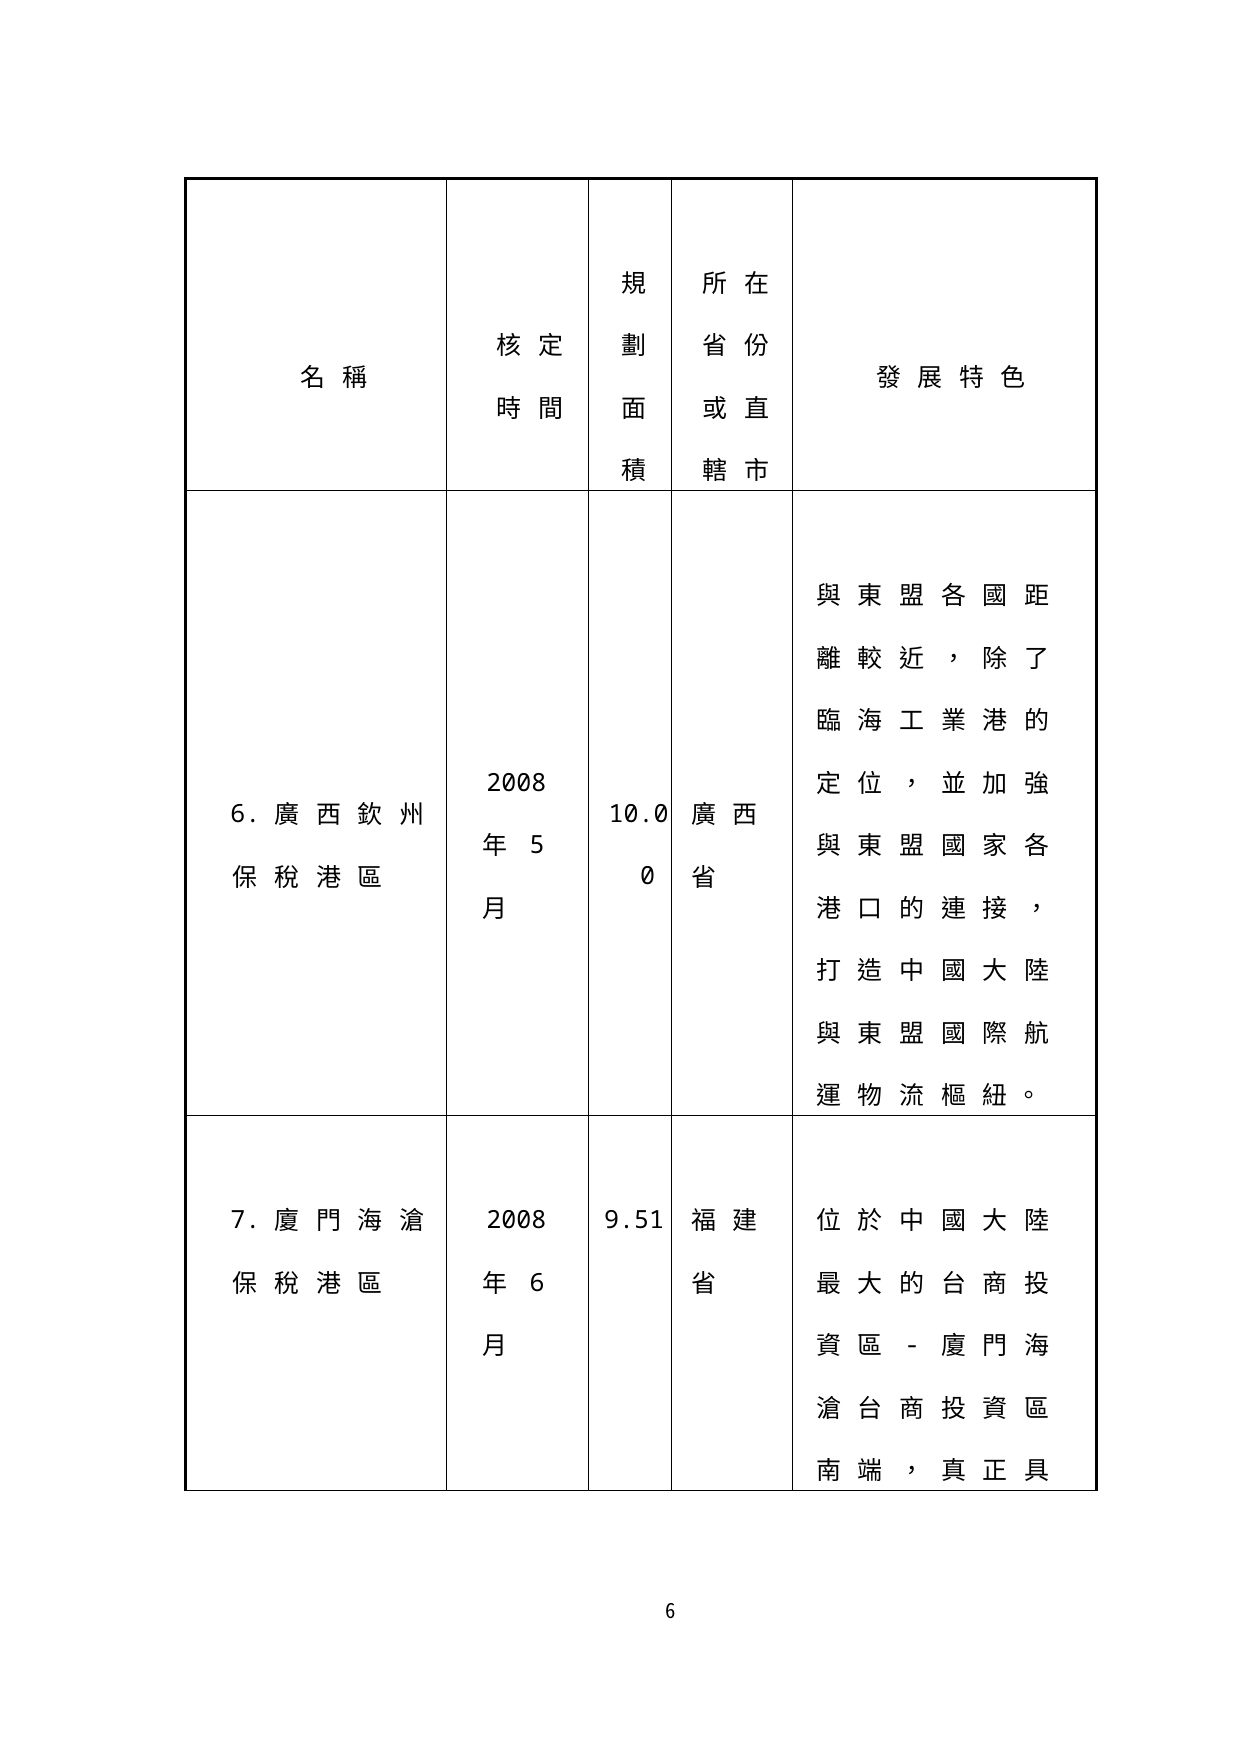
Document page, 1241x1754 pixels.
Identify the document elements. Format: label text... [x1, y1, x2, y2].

table_cell 福建省 [672, 1116, 792, 1490]
table_cell 9.51 [589, 1116, 671, 1490]
table_cell 位於中國大陸最大的台商投資區-廈門海滄台商投資區南端，真正具 [793, 1116, 1095, 1490]
table_cell 10.00 [589, 491, 671, 1115]
table_cell 2008年6月 [447, 1116, 588, 1490]
table_cell 2008年5月 [447, 491, 588, 1115]
table_cell 與東盟各國距離較近，除了臨海工業港的定位，並加強與東盟國家各港口的連接，打造中國大陸與東盟國際航運物流樞紐。 [793, 491, 1095, 1115]
table_cell 7.廈門海滄保稅港區 [187, 1116, 446, 1490]
table_header 核定時間 [447, 180, 588, 490]
table_header 規劃 面積 [589, 180, 671, 490]
table_header 所在省份或直轄市 [672, 180, 792, 490]
table_cell 廣西省 [672, 491, 792, 1115]
table_cell 6.廣西欽州保稅港區 [187, 491, 446, 1115]
table_header 發展特色 [793, 180, 1095, 490]
table_header 名稱 [187, 180, 446, 490]
